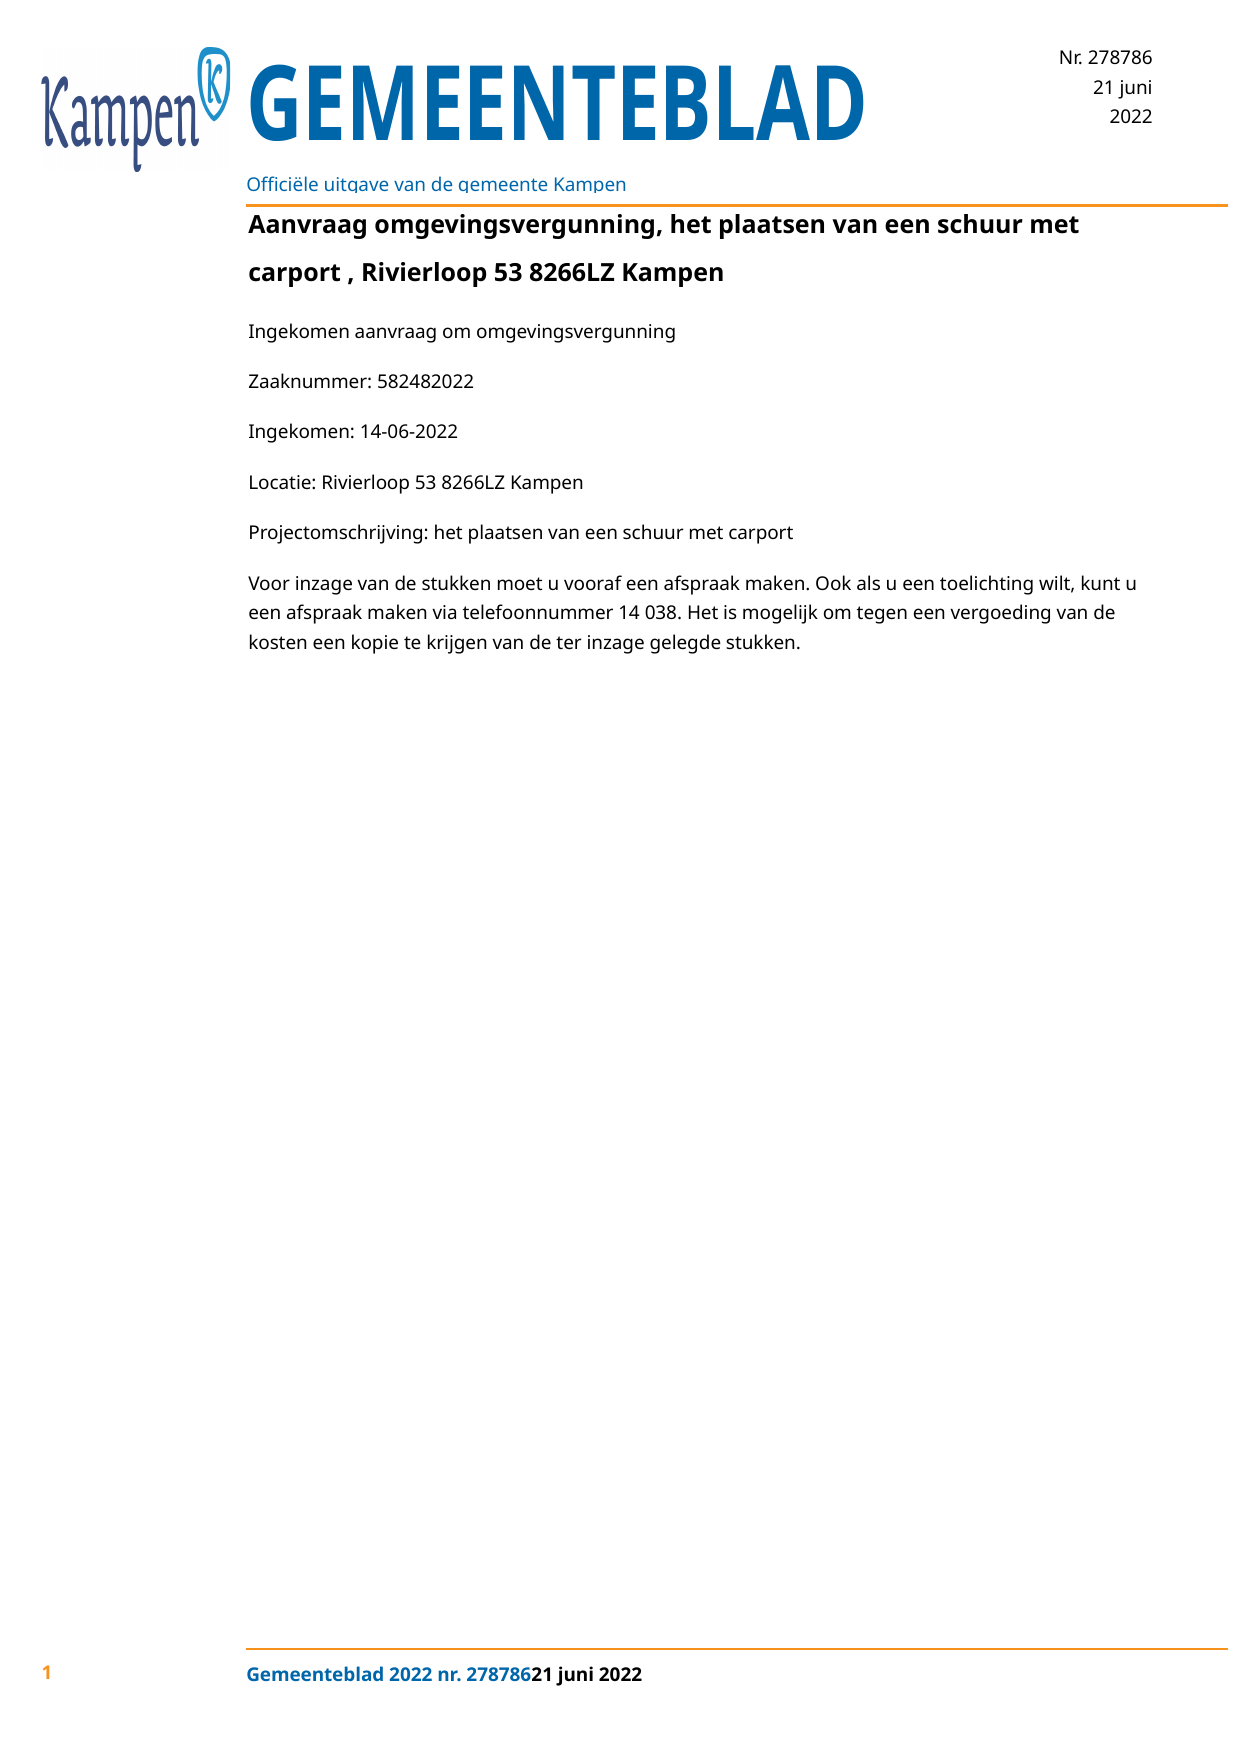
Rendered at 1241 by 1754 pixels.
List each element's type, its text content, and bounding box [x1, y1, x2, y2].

text Ingekomen: 14-06-2022 [248, 419, 1152, 444]
picture [41, 47, 231, 172]
text Aanvraag omgevingsvergunning, het plaatsen van een schuur met carport , Rivierloop 53 8266LZ Kampen [248, 207, 1152, 288]
text Voor inzage van de stukken moet u vooraf een afspraak maken. Ook als u een toelichting wilt, kunt u een afspraak maken via telefoonnummer 14 038. Het is mogelijk om tegen een vergoeding van de kosten een kopie te krijgen van de ter inzage gelegde stukken. [248, 570, 1152, 655]
text Zaaknummer: 582482022 [248, 368, 1152, 394]
text Ingekomen aanvraag om omgevingsvergunning [248, 318, 1152, 344]
text Projectomschrijving: het plaatsen van een schuur met carport [248, 519, 1152, 545]
text Locatie: Rivierloop 53 8266LZ Kampen [248, 469, 1152, 495]
